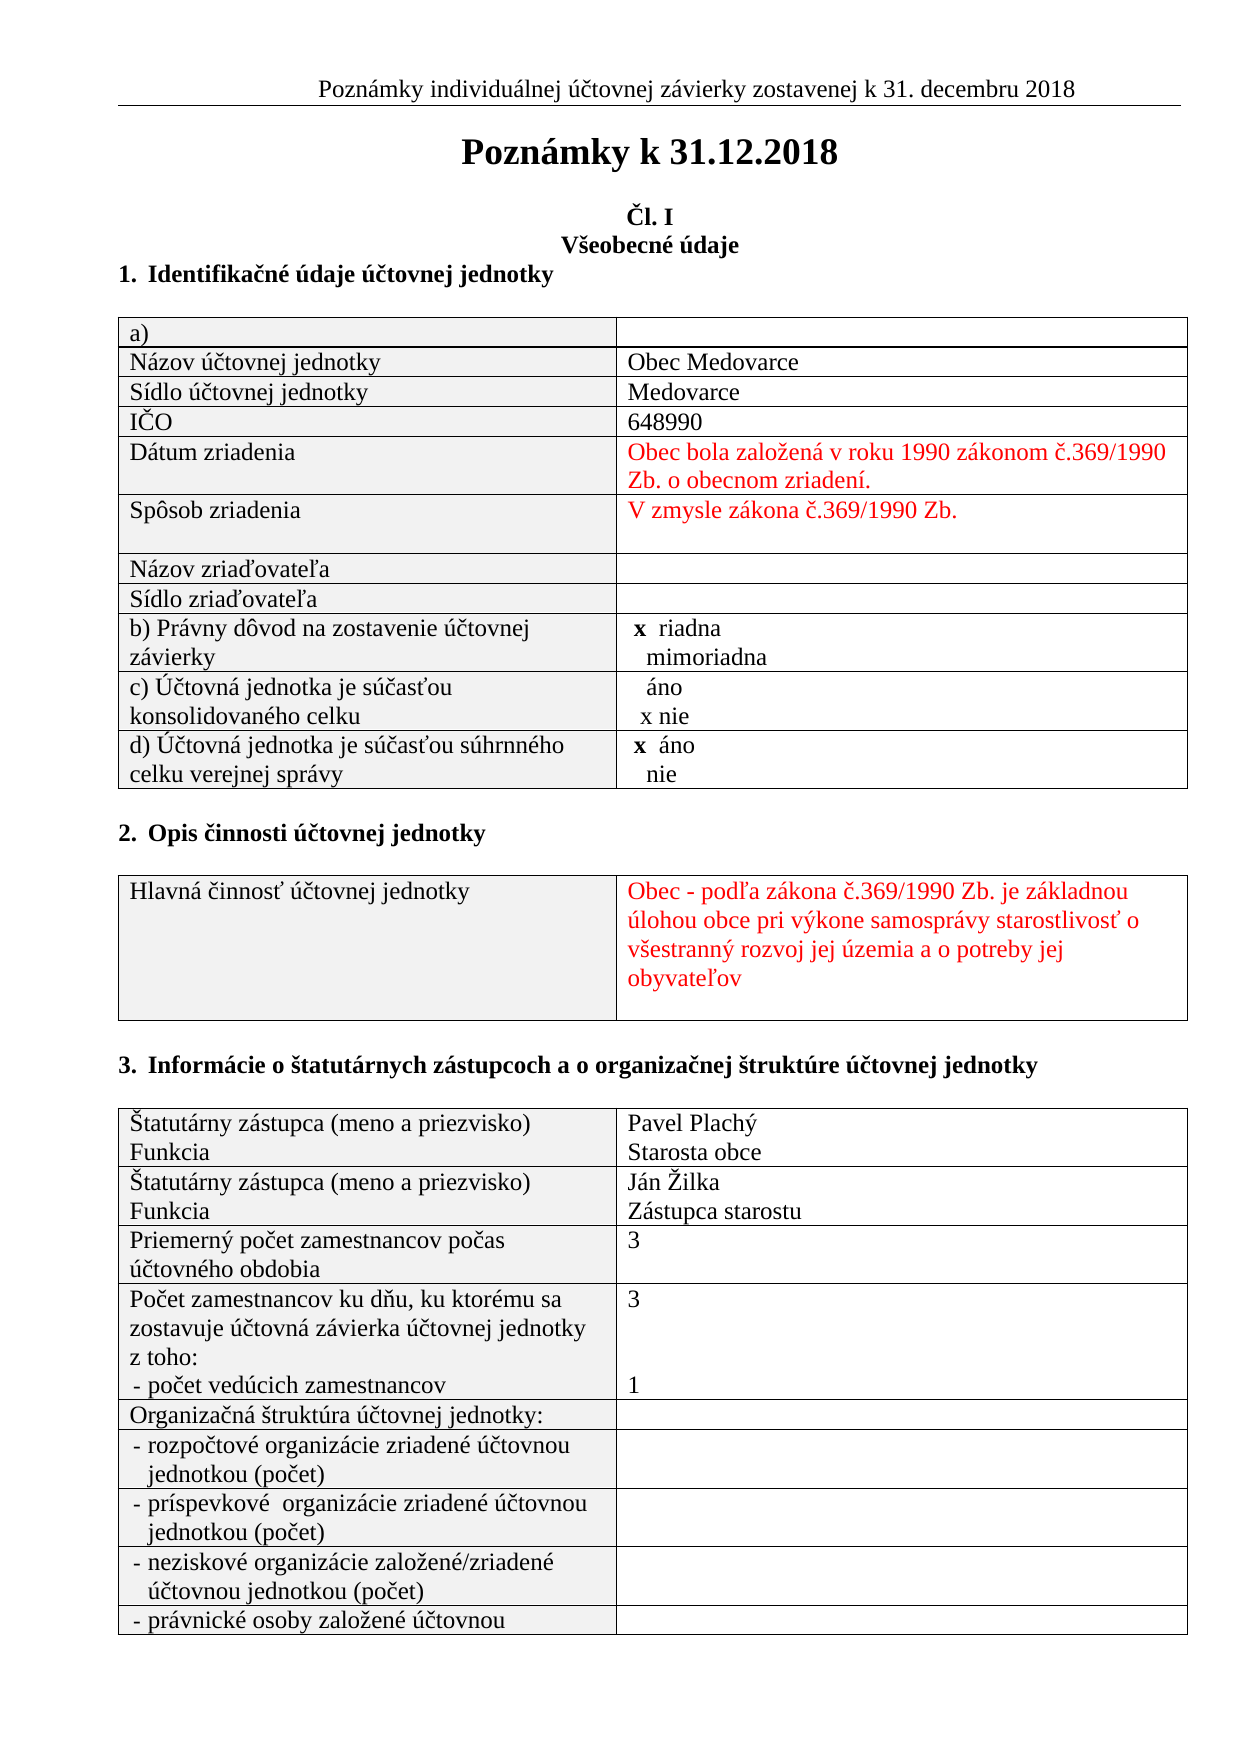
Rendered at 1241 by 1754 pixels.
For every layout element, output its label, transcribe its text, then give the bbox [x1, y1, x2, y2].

table_cell príspevkové organizácie zriadené účtovnou jednotkou (počet) [119, 1489, 616, 1546]
table_cell áno x nie [617, 672, 1187, 729]
table_cell Názov účtovnej jednotky [119, 348, 616, 376]
table_cell Ján Žilka Zástupca starostu [617, 1167, 1187, 1224]
table_cell [617, 584, 1187, 612]
table_cell Priemerný počet zamestnancov počas účtovného obdobia [119, 1226, 616, 1283]
table_cell Spôsob zriadenia [119, 495, 616, 553]
table_cell 648990 [617, 407, 1187, 436]
text Čl. I [118, 202, 1181, 230]
table_cell Sídlo zriaďovateľa [119, 584, 616, 612]
table_cell b) Právny dôvod na zostavenie účtovnej závierky [119, 614, 616, 671]
table_cell Počet zamestnancov ku dňu, ku ktorému sa zostavuje účtovná závierka účtovnej jednotky z toho: počet vedúcich zamestnancov [119, 1284, 616, 1399]
table_header Pavel Plachý Starosta obce [617, 1109, 1187, 1166]
table_cell Medovarce [617, 377, 1187, 406]
table_cell V zmysle zákona č.369/1990 Zb. [617, 495, 1187, 553]
table_cell Obec Medovarce [617, 348, 1187, 376]
table_cell [617, 554, 1187, 583]
table_cell 3 1 [617, 1284, 1187, 1399]
list Opis činnosti účtovnej jednotky [118, 818, 1181, 847]
table_cell x riadna mimoriadna [617, 614, 1187, 671]
table_cell neziskové organizácie založené/zriadené účtovnou jednotkou (počet) [119, 1547, 616, 1604]
table_header a) [119, 318, 616, 346]
table_cell rozpočtové organizácie zriadené účtovnou jednotkou (počet) [119, 1430, 616, 1487]
table_cell x áno nie [617, 731, 1187, 788]
table_cell Dátum zriadenia [119, 437, 616, 494]
table_cell [617, 1606, 1187, 1634]
table_header Obec - podľa zákona č.369/1990 Zb. je základnou úlohou obce pri výkone samosprávy starostlivosť o všestranný rozvoj jej územia a o potreby jej obyvateľov [617, 876, 1187, 1020]
table_cell c) Účtovná jednotka je súčasťou konsolidovaného celku [119, 672, 616, 729]
table_cell IČO [119, 407, 616, 436]
table_cell d) Účtovná jednotka je súčasťou súhrnného celku verejnej správy [119, 731, 616, 788]
table_cell [617, 1430, 1187, 1487]
list Identifikačné údaje účtovnej jednotky [118, 259, 1181, 288]
table_header Hlavná činnosť účtovnej jednotky [119, 876, 616, 1020]
table_cell [617, 1489, 1187, 1546]
table_cell právnické osoby založené účtovnou [119, 1606, 616, 1634]
table_cell Organizačná štruktúra účtovnej jednotky: [119, 1400, 616, 1429]
table_header [617, 318, 1187, 346]
table_cell [617, 1547, 1187, 1604]
table_cell Názov zriaďovateľa [119, 554, 616, 583]
table_cell Štatutárny zástupca (meno a priezvisko) Funkcia [119, 1167, 616, 1224]
table_cell Sídlo účtovnej jednotky [119, 377, 616, 406]
table_cell 3 [617, 1226, 1187, 1283]
text Poznámky k 31.12.2018 [118, 130, 1181, 173]
table_cell Obec bola založená v roku 1990 zákonom č.369/1990 Zb. o obecnom zriadení. [617, 437, 1187, 494]
table_header Štatutárny zástupca (meno a priezvisko) Funkcia [119, 1109, 616, 1166]
table_cell [617, 1400, 1187, 1429]
text Všeobecné údaje [118, 230, 1181, 259]
list Informácie o štatutárnych zástupcoch a o organizačnej štruktúre účtovnej jednotky [118, 1050, 1181, 1079]
